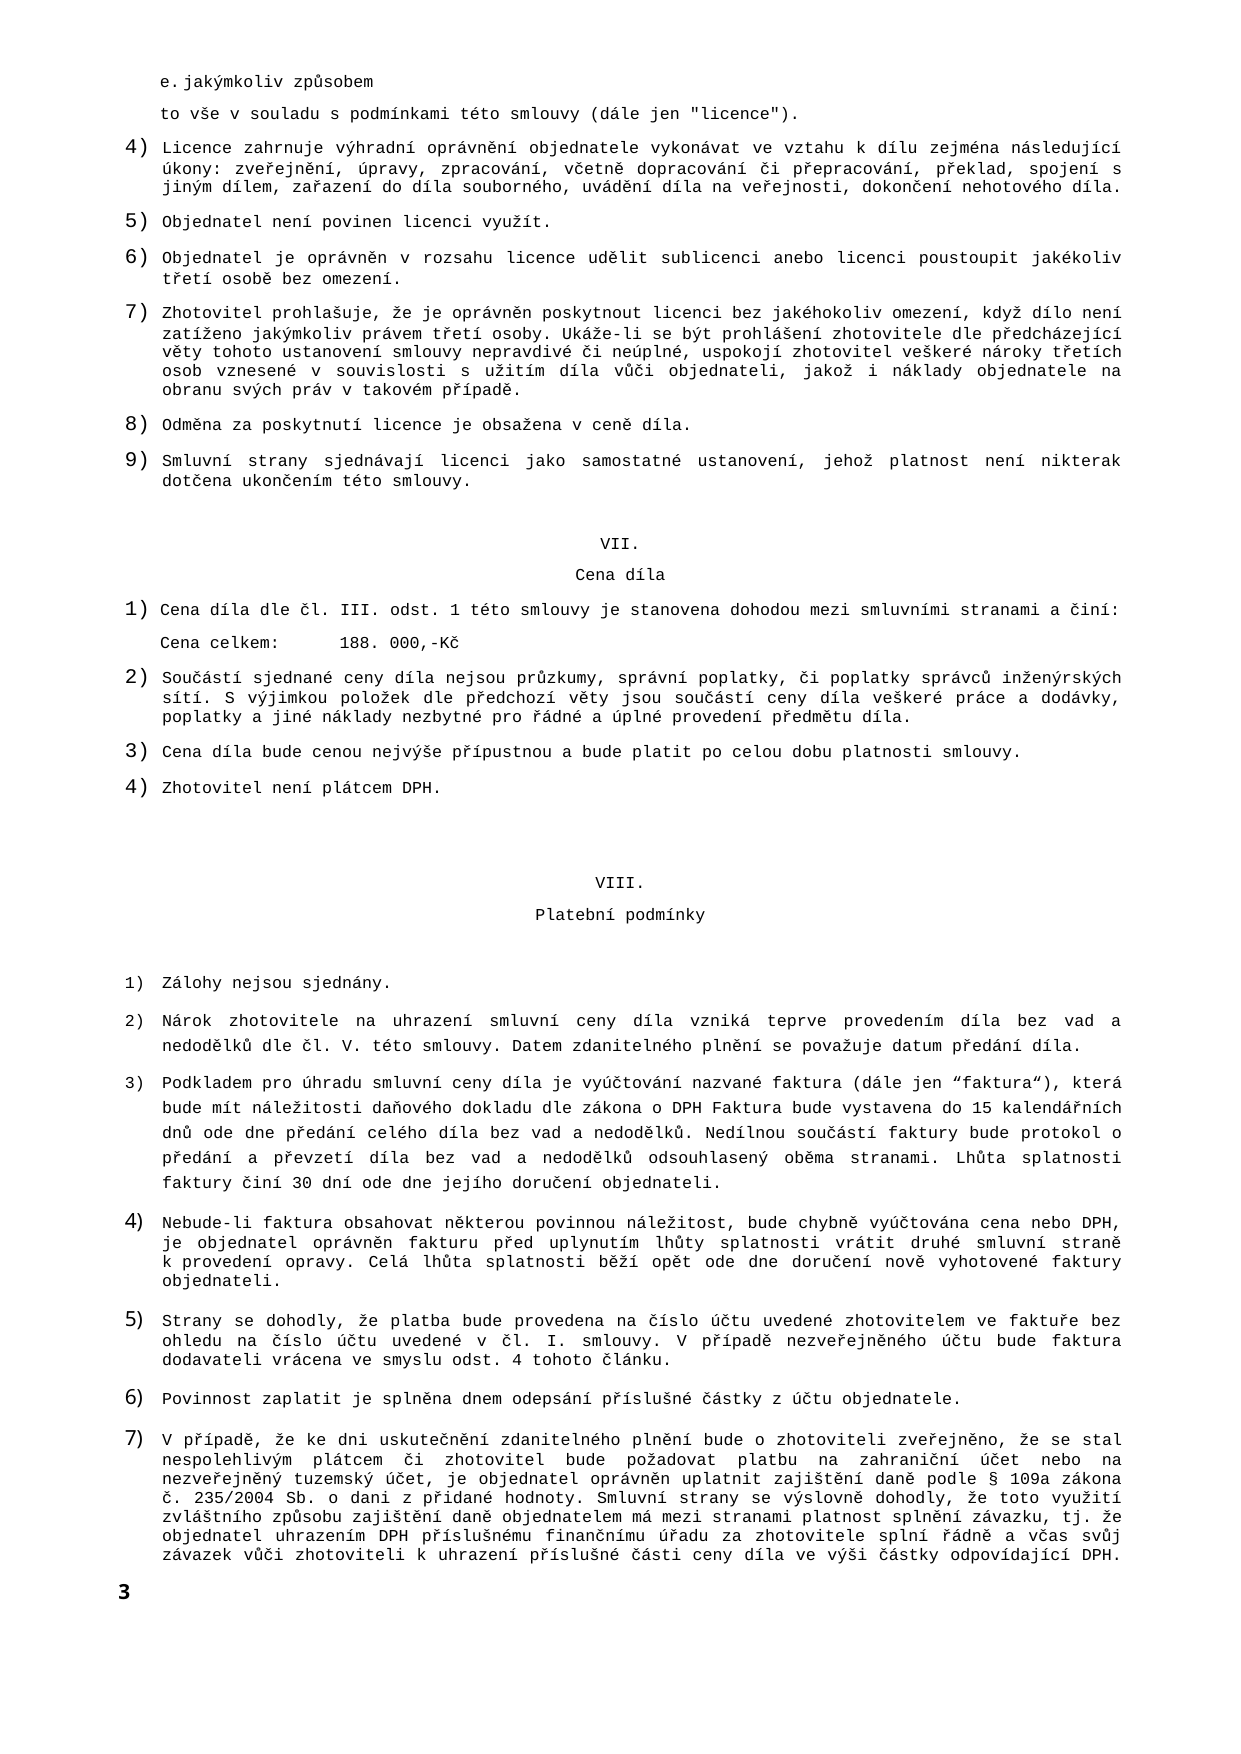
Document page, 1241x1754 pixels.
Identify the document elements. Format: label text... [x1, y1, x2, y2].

text VII. [118, 536, 1122, 554]
text VIII. [118, 875, 1122, 893]
list Zhotovitel není plátcem DPH. [124, 776, 1122, 799]
text Cena díla [118, 567, 1122, 586]
list Licence zahrnuje výhradní oprávnění objednatele vykonávat ve vztahu k dílu zejména následující úkony: zveřejnění, úpravy, zpracování, včetně dopracování či přepracování, překlad, spojení s jiným dílem, zařazení do díla souborného, uvádění díla na veřejnosti, dokončení nehotového díla. [124, 137, 1122, 198]
list Nebude-li faktura obsahovat některou povinnou náležitost, bude chybně vyúčtována cena nebo DPH, je objednatel oprávněn fakturu před uplynutím lhůty splatnosti vrátit druhé smluvní straně k provedení opravy. Celá lhůta splatnosti běží opět ode dne doručení nově vyhotovené faktury objednateli. [124, 1206, 1122, 1291]
list Objednatel je oprávněn v rozsahu licence udělit sublicenci anebo licenci poustoupit jakékoliv třetí osobě bez omezení. [124, 247, 1122, 289]
list Smluvní strany sjednávají licenci jako samostatné ustanovení, jehož platnost není nikterak dotčena ukončením této smlouvy. [124, 449, 1122, 492]
list V případě, že ke dni uskutečnění zdanitelného plnění bude o zhotoviteli zveřejněno, že se stal nespolehlivým plátcem či zhotovitel bude požadovat platbu na zahraniční účet nebo na nezveřejněný tuzemský účet, je objednatel oprávněn uplatnit zajištění daně podle § 109a zákona č. 235/2004 Sb. o dani z přidané hodnoty. Smluvní strany se výslovně dohodly, že toto využití zvláštního způsobu zajištění daně objednatelem má mezi stranami platnost splnění závazku, tj. že objednatel uhrazením DPH příslušnému finančnímu úřadu za zhotovitele splní řádně a včas svůj závazek vůči zhotoviteli k uhrazení příslušné části ceny díla ve výši částky odpovídající DPH. [124, 1423, 1122, 1565]
list Zhotovitel prohlašuje, že je oprávněn poskytnout licenci bez jakéhokoliv omezení, když dílo není zatíženo jakýmkoliv právem třetí osoby. Ukáže-li se být prohlášení zhotovitele dle předcházející věty tohoto ustanovení smlouvy nepravdivé či neúplné, uspokojí zhotovitel veškeré nároky třetích osob vznesené v souvislosti s užitím díla vůči objednateli, jakož i náklady objednatele na obranu svých práv v takovém případě. [124, 302, 1122, 401]
list Nárok zhotovitele na uhrazení smluvní ceny díla vzniká teprve provedením díla bez vad a nedodělků dle čl. V. této smlouvy. Datem zdanitelného plnění se považuje datum předání díla. [124, 1006, 1122, 1056]
list Povinnost zaplatit je splněna dnem odepsání příslušné částky z účtu objednatele. [124, 1382, 1122, 1411]
list Odměna za poskytnutí licence je obsažena v ceně díla. [124, 413, 1122, 437]
text to vše v souladu s podmínkami této smlouvy (dále jen "licence"). [118, 105, 1122, 124]
list Podkladem pro úhradu smluvní ceny díla je vyúčtování nazvané faktura (dále jen “faktura“), která bude mít náležitosti daňového dokladu dle zákona o DPH Faktura bude vystavena do 15 kalendářních dnů ode dne předání celého díla bez vad a nedodělků. Nedílnou součástí faktury bude protokol o předání a převzetí díla bez vad a nedodělků odsouhlasený oběma stranami. Lhůta splatnosti faktury činí 30 dní ode dne jejího doručení objednateli. [124, 1069, 1122, 1194]
list Objednatel není povinen licenci využít. [124, 210, 1122, 234]
list Cena díla dle čl. III. odst. 1 této smlouvy je stanovena dohodou mezi smluvními stranami a činí: [124, 598, 1122, 622]
list jakýmkoliv způsobem [159, 74, 1122, 93]
text Platební podmínky [118, 906, 1122, 925]
list Strany se dohodly, že platba bude provedena na číslo účtu uvedené zhotovitelem ve faktuře bez ohledu na číslo účtu uvedené v čl. I. smlouvy. V případě nezveřejněného účtu bude faktura dodavateli vrácena ve smyslu odst. 4 tohoto článku. [124, 1304, 1122, 1370]
list Cena díla bude cenou nejvýše přípustnou a bude platit po celou dobu platnosti smlouvy. [124, 740, 1122, 763]
list Součástí sjednané ceny díla nejsou průzkumy, správní poplatky, či poplatky správců inženýrských sítí. S výjimkou položek dle předchozí věty jsou součástí ceny díla veškeré práce a dodávky, poplatky a jiné náklady nezbytné pro řádné a úplné provedení předmětu díla. [124, 666, 1122, 727]
list Zálohy nejsou sjednány. [124, 969, 1122, 994]
text Cena celkem: 188. 000,-Kč [118, 634, 1122, 653]
